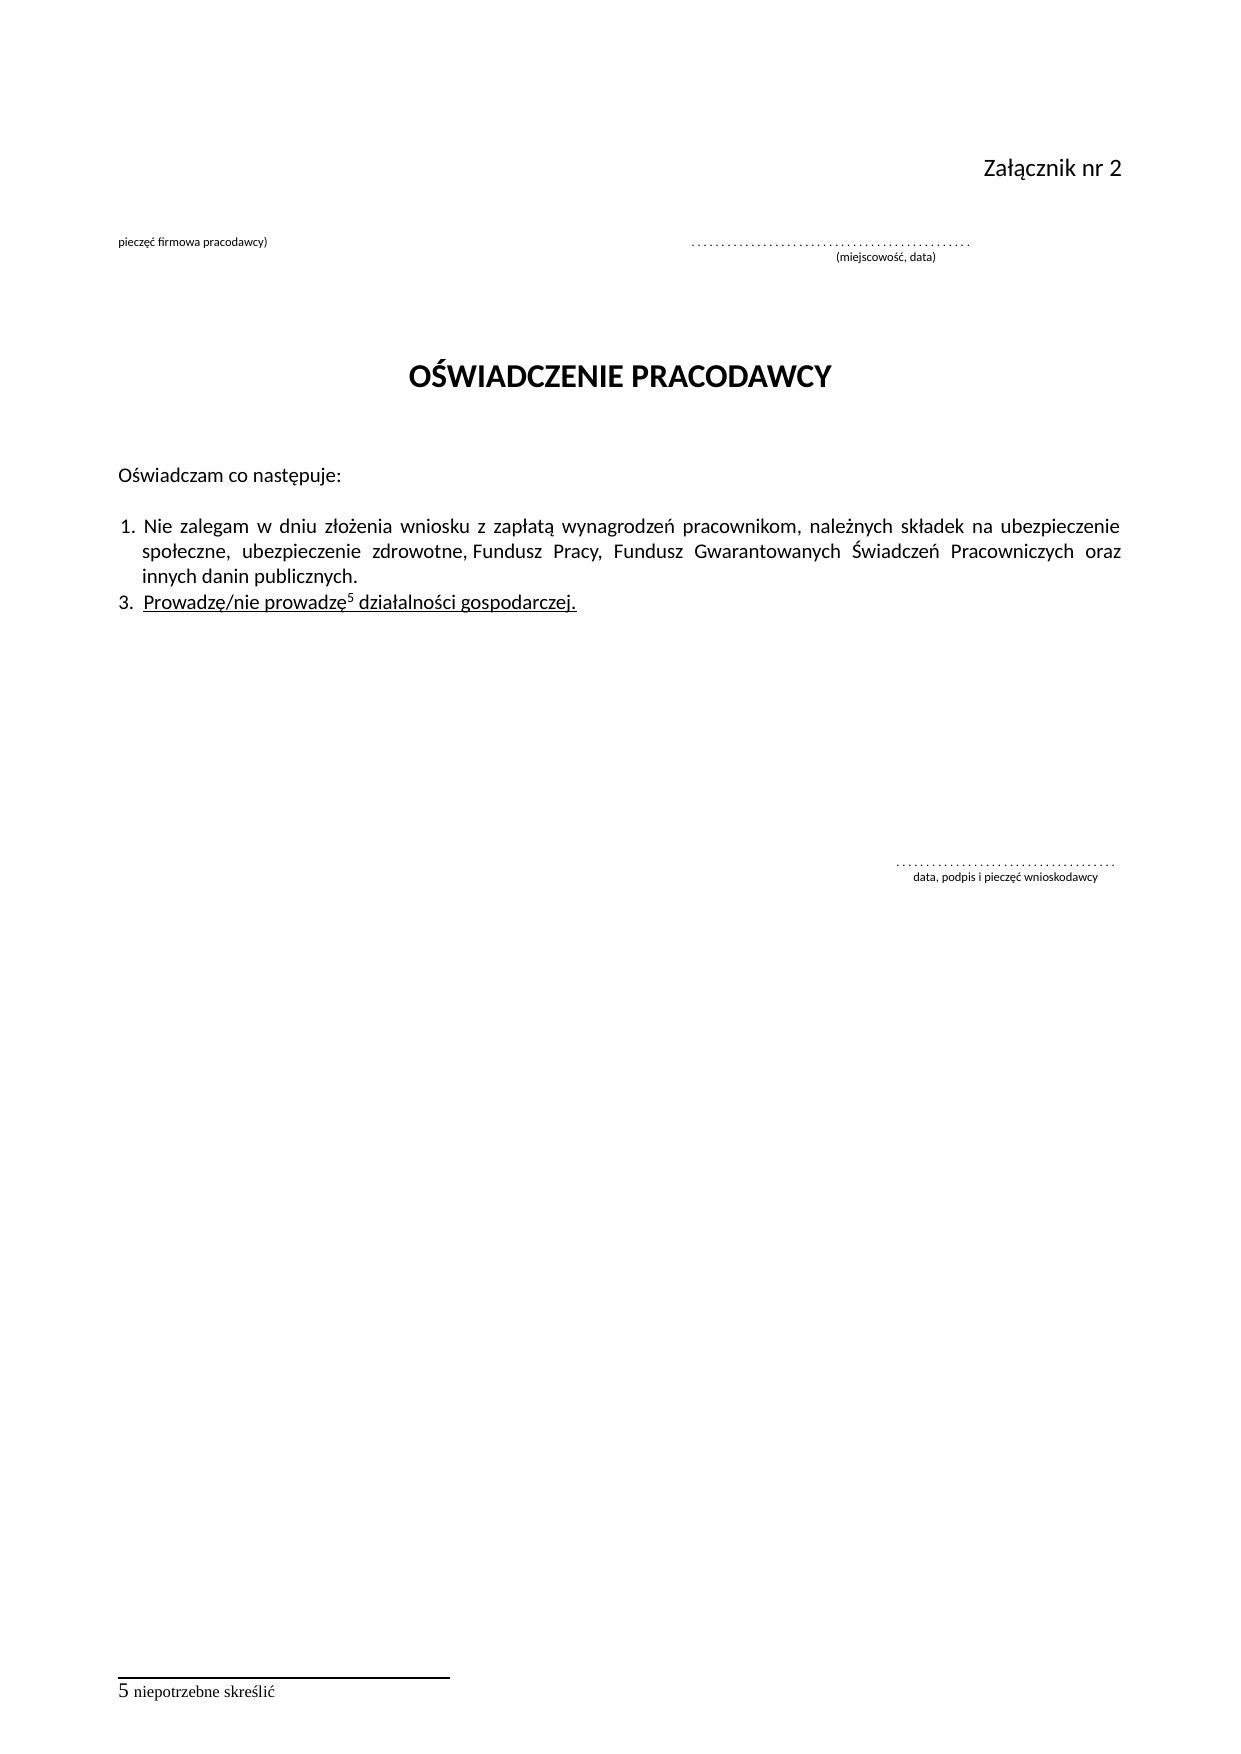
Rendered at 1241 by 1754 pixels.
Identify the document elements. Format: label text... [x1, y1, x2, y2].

text OŚWIADCZENIE PRACODAWCY [118, 355, 1122, 396]
text Załącznik nr 2 [118, 152, 1122, 182]
text Oświadczam co następuje: [118, 462, 1122, 487]
text . . . . . . . . . . . . . . . . . . . . . . . . . . . . . . . . . . . . . [118, 854, 1122, 869]
text 3. Prowadzę/nie prowadzę działalności gospodarczej. [118, 589, 1122, 614]
text niepotrzebne skreślić [118, 1678, 1122, 1702]
text pieczęć firmowa pracodawcy) . . . . . . . . . . . . . . . . . . . . . . . . . . . . . . . . . . . . . . . . . . . . . . . [118, 234, 1122, 249]
text data, podpis i pieczęć wnioskodawcy [118, 869, 1122, 885]
text 1. Nie zalegam w dniu złożenia wniosku z zapłatą wynagrodzeń pracownikom, należnych składek na ubezpieczenie społeczne, ubezpieczenie zdrowotne, Fundusz Pracy, Fundusz Gwarantowanych Świadczeń Pracowniczych oraz innych danin publicznych. [112, 513, 1122, 589]
text (miejscowość, data) [118, 249, 1122, 264]
